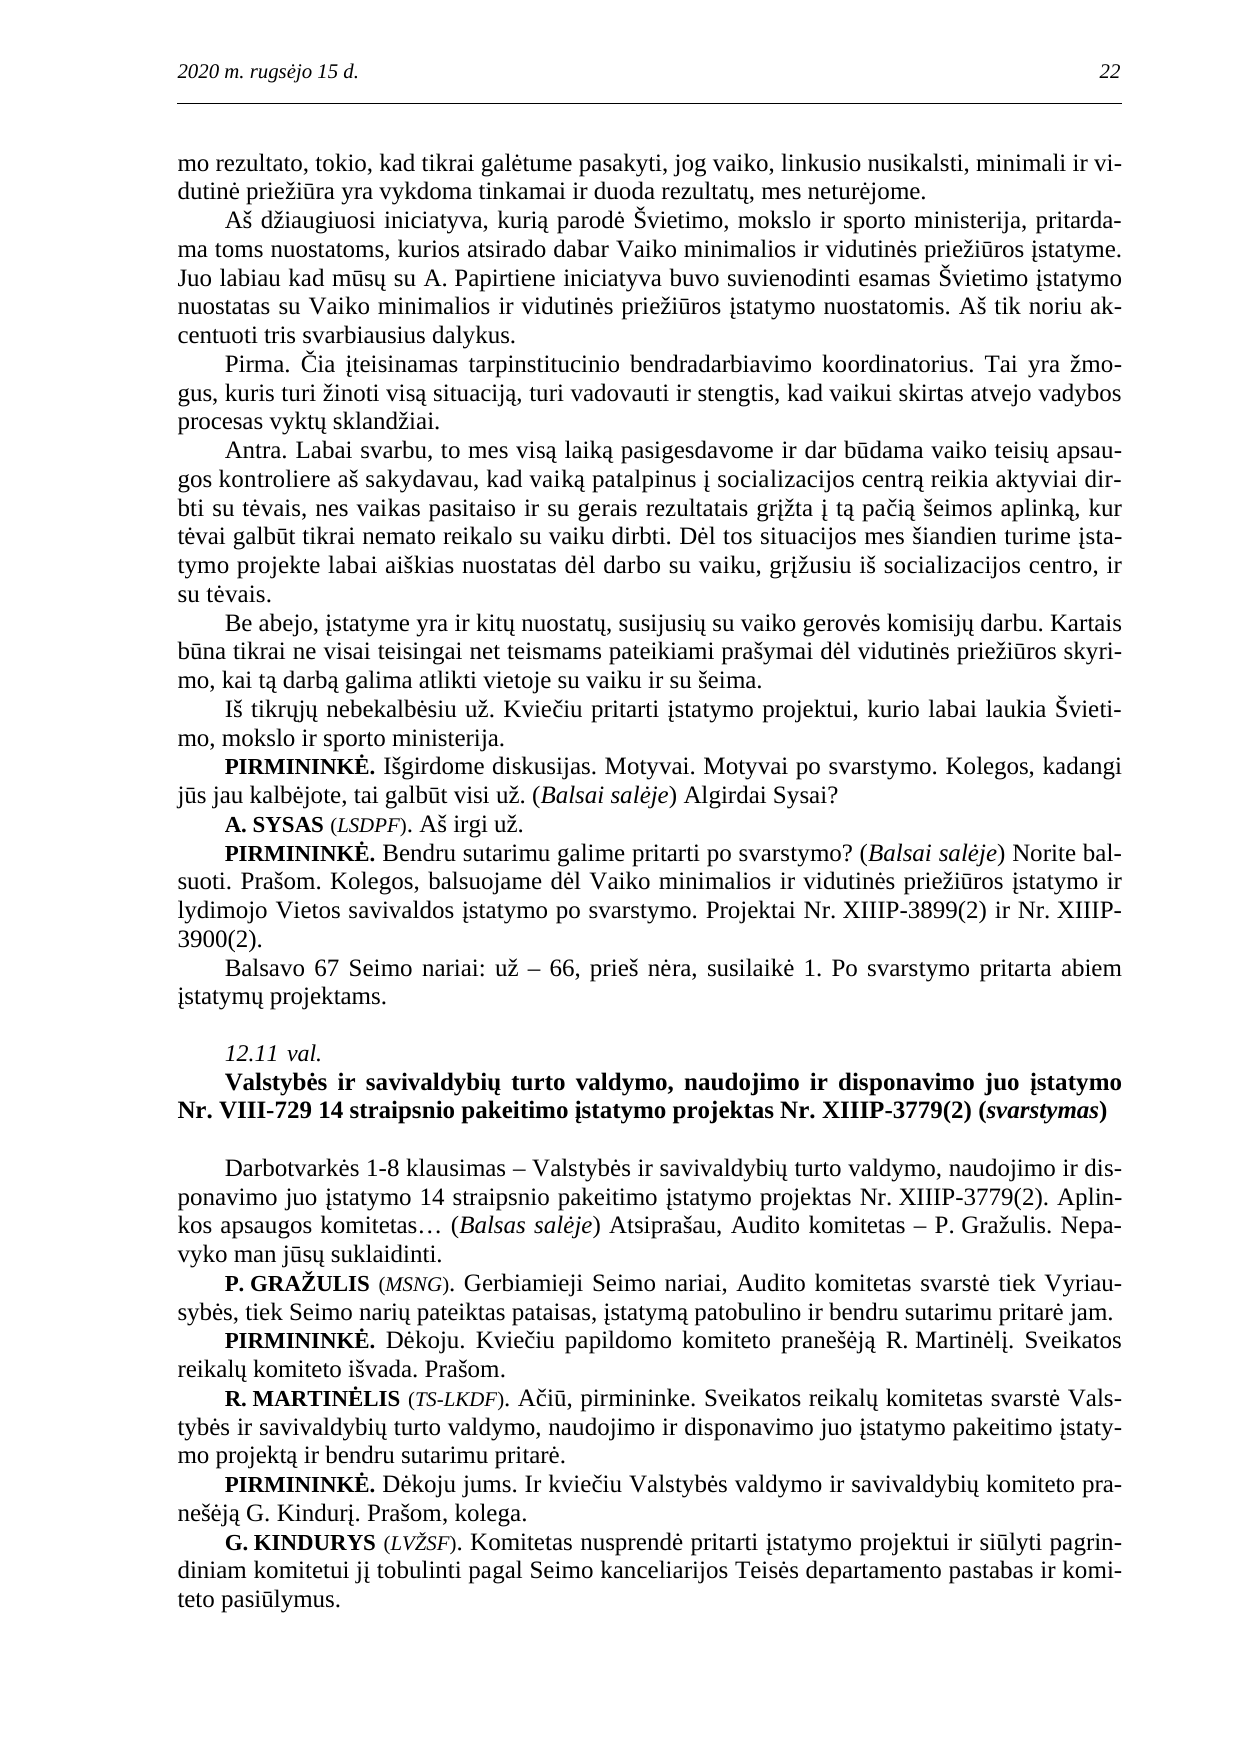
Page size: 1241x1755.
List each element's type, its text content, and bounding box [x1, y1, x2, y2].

text Dar­bo­tvarkės 1-8 klau­si­mas – Vals­ty­bės ir sa­vi­val­dy­bių tur­to val­dy­mo, nau­do­ji­mo ir dis­po­na­vi­mo juo įsta­ty­mo 14 straips­nio pa­kei­ti­mo įsta­ty­mo pro­jek­tas Nr. XIIIP-3779(2). Ap­lin­kos ap­sau­gos ko­mi­te­tas… (Bal­sas sa­lė­je) At­si­pra­šau, Au­di­to ko­mi­te­tas – P. Gra­žu­lis. Ne­pa­vy­ko man jū­sų su­klai­din­ti. [177, 1153, 1122, 1268]
text R. MARTINĖLIS (TS-LKDF). Ačiū, pir­mi­nin­ke. Svei­ka­tos rei­ka­lų ko­mi­te­tas svars­tė Vals­ty­bės ir sa­vi­val­dy­bių tur­to val­dy­mo, nau­do­ji­mo ir dis­po­na­vi­mo juo įsta­ty­mo pa­kei­ti­mo įsta­ty­mo pro­jek­tą ir ben­dru su­ta­ri­mu pri­ta­rė. [177, 1383, 1122, 1469]
text 12.11 val. [224, 1039, 1122, 1067]
text Be abe­jo, įsta­ty­me yra ir ki­tų nuo­sta­tų, su­si­ju­sių su vai­ko ge­ro­vės ko­mi­si­jų dar­bu. Kar­tais bū­na tik­rai ne vi­sai tei­sin­gai net teis­mams pa­tei­kia­mi pra­šy­mai dėl vi­du­ti­nės prie­žiū­ros sky­ri­mo, kai tą dar­bą ga­li­ma at­lik­ti vie­to­je su vai­ku ir su šei­ma. [177, 608, 1122, 694]
text Iš tik­rų­jų ne­be­kal­bė­siu už. Kvie­čiu pri­tar­ti įsta­ty­mo pro­jek­tui, ku­rio la­bai lau­kia Švie­ti­mo, moks­lo ir spor­to mi­nis­te­ri­ja. [177, 694, 1122, 751]
text P. GRAŽULIS (MSNG). Ger­bia­mie­ji Sei­mo na­riai, Au­di­to ko­mi­te­tas svars­tė tiek Vy­riau­sy­bės, tiek Sei­mo na­rių pa­teik­tas pa­tai­sas, įsta­ty­mą pa­to­bu­li­no ir ben­dru su­ta­ri­mu pri­ta­rė jam. [177, 1268, 1122, 1325]
text PIRMININKĖ. Iš­gir­do­me dis­ku­si­jas. Mo­ty­vai. Mo­ty­vai po svars­ty­mo. Ko­le­gos, ka­dan­gi jūs jau kal­bė­jo­te, tai gal­būt vi­si už. (Bal­sai sa­lė­je) Al­gir­dai Sy­sai? [177, 751, 1122, 809]
text G. KINDURYS (LVŽSF). Ko­mi­te­tas nu­spren­dė pri­tar­ti įsta­ty­mo pro­jek­tui ir siū­ly­ti pa­grin­di­niam ko­mi­te­tui jį to­bu­lin­ti pa­gal Sei­mo kan­ce­lia­ri­jos Tei­sės de­par­ta­men­to pa­sta­bas ir ko­mi­te­to pa­siū­ly­mus. [177, 1527, 1122, 1613]
text Bal­sa­vo 67 Sei­mo na­riai: už – 66, prieš nė­ra, su­si­lai­kė 1. Po svars­ty­mo pri­tar­ta abiem įsta­ty­mų pro­jek­tams. [177, 953, 1122, 1010]
text Vals­ty­bės ir sa­vi­val­dy­bių tur­to val­dy­mo, nau­do­ji­mo ir dis­po­na­vi­mo juo įsta­ty­mo Nr. VIII-729 14 straips­nio pa­kei­ti­mo įsta­ty­mo pro­jek­tas Nr. XIIIP-3779(2) (svars­ty­mas) [177, 1067, 1122, 1124]
text PIRMININKĖ. Ben­dru su­ta­ri­mu ga­li­me pri­tar­ti po svars­ty­mo? (Bal­sai sa­lė­je) No­ri­te bal­suo­ti. Pra­šom. Ko­le­gos, bal­suo­ja­me dėl Vai­ko mi­ni­ma­lios ir vi­du­ti­nės prie­žiū­ros įsta­ty­mo ir ly­di­mo­jo Vie­tos sa­vi­val­dos įsta­ty­mo po svars­ty­mo. Pro­jek­tai Nr. XIIIP-3899(2) ir Nr. XIIIP-3900(2). [177, 838, 1122, 953]
text Pir­ma. Čia įtei­si­na­mas tar­pins­ti­tu­ci­nio ben­dra­dar­bia­vi­mo ko­or­di­na­to­rius. Tai yra žmo­gus, ku­ris tu­ri ži­no­ti vi­są si­tu­a­ci­ją, tu­ri va­do­vau­ti ir steng­tis, kad vai­kui skir­tas at­ve­jo va­dy­bos pro­ce­sas vyk­tų sklan­džiai. [177, 349, 1122, 435]
text mo re­zul­ta­to, to­kio, kad tik­rai ga­lė­tu­me pa­sa­ky­ti, jog vai­ko, lin­ku­sio nu­si­kals­ti, mi­ni­ma­li ir vi­du­ti­nė prie­žiū­ra yra vyk­do­ma tin­ka­mai ir duo­da re­zul­ta­tų, mes ne­tu­rė­jo­me. [177, 148, 1122, 205]
text PIRMININKĖ. Dė­ko­ju. Kvie­čiu pa­pil­do­mo ko­mi­te­to pra­ne­šė­ją R. Mar­ti­nė­lį. Svei­ka­tos rei­ka­lų ko­mi­te­to iš­va­da. Pra­šom. [177, 1325, 1122, 1383]
text A. SYSAS (LSDPF). Aš ir­gi už. [177, 809, 1122, 838]
text An­tra. La­bai svar­bu, to mes vi­są lai­ką pa­si­ges­da­vo­me ir dar bū­da­ma vai­ko tei­sių ap­sau­gos kon­tro­lie­re aš sa­ky­da­vau, kad vai­ką pa­tal­pi­nus į so­cia­li­za­ci­jos cen­trą rei­kia ak­ty­viai dir­b­ti su tė­vais, nes vai­kas pa­si­tai­so ir su ge­rais re­zul­ta­tais grįž­ta į tą pa­čią šei­mos ap­lin­ką, kur tė­vai gal­būt tik­rai ne­ma­to rei­ka­lo su vai­ku dirb­ti. Dėl tos si­tu­a­ci­jos mes šian­dien tu­ri­me įsta­tymo pro­jek­te la­bai aiš­kias nuo­sta­tas dėl dar­bo su vai­ku, grį­žu­siu iš so­cia­li­za­ci­jos cen­tro, ir su tė­vais. [177, 435, 1122, 608]
text Aš džiau­giuo­si ini­cia­ty­va, ku­rią pa­ro­dė Švie­ti­mo, moks­lo ir spor­to mi­nis­te­ri­ja, pri­tar­da­ma toms nuo­sta­toms, ku­rios at­si­ra­do da­bar Vai­ko mi­ni­ma­lios ir vi­du­ti­nės prie­žiū­ros įsta­ty­me. Juo la­biau kad mū­sų su A. Pa­pir­tie­ne ini­cia­ty­va bu­vo su­vie­no­din­ti esa­mas Švie­ti­mo įsta­ty­mo nuo­sta­tas su Vai­ko mi­ni­ma­lios ir vi­du­ti­nės prie­žiū­ros įsta­ty­mo nuo­sta­to­mis. Aš tik no­riu ak­cen­tuo­ti tris svar­biau­sius da­ly­kus. [177, 205, 1122, 349]
text PIRMININKĖ. Dė­ko­ju jums. Ir kvie­čiu Vals­ty­bės val­dy­mo ir sa­vi­val­dy­bių ko­mi­te­to pra­ne­šė­ją G. Kin­du­rį. Pra­šom, ko­le­ga. [177, 1469, 1122, 1527]
